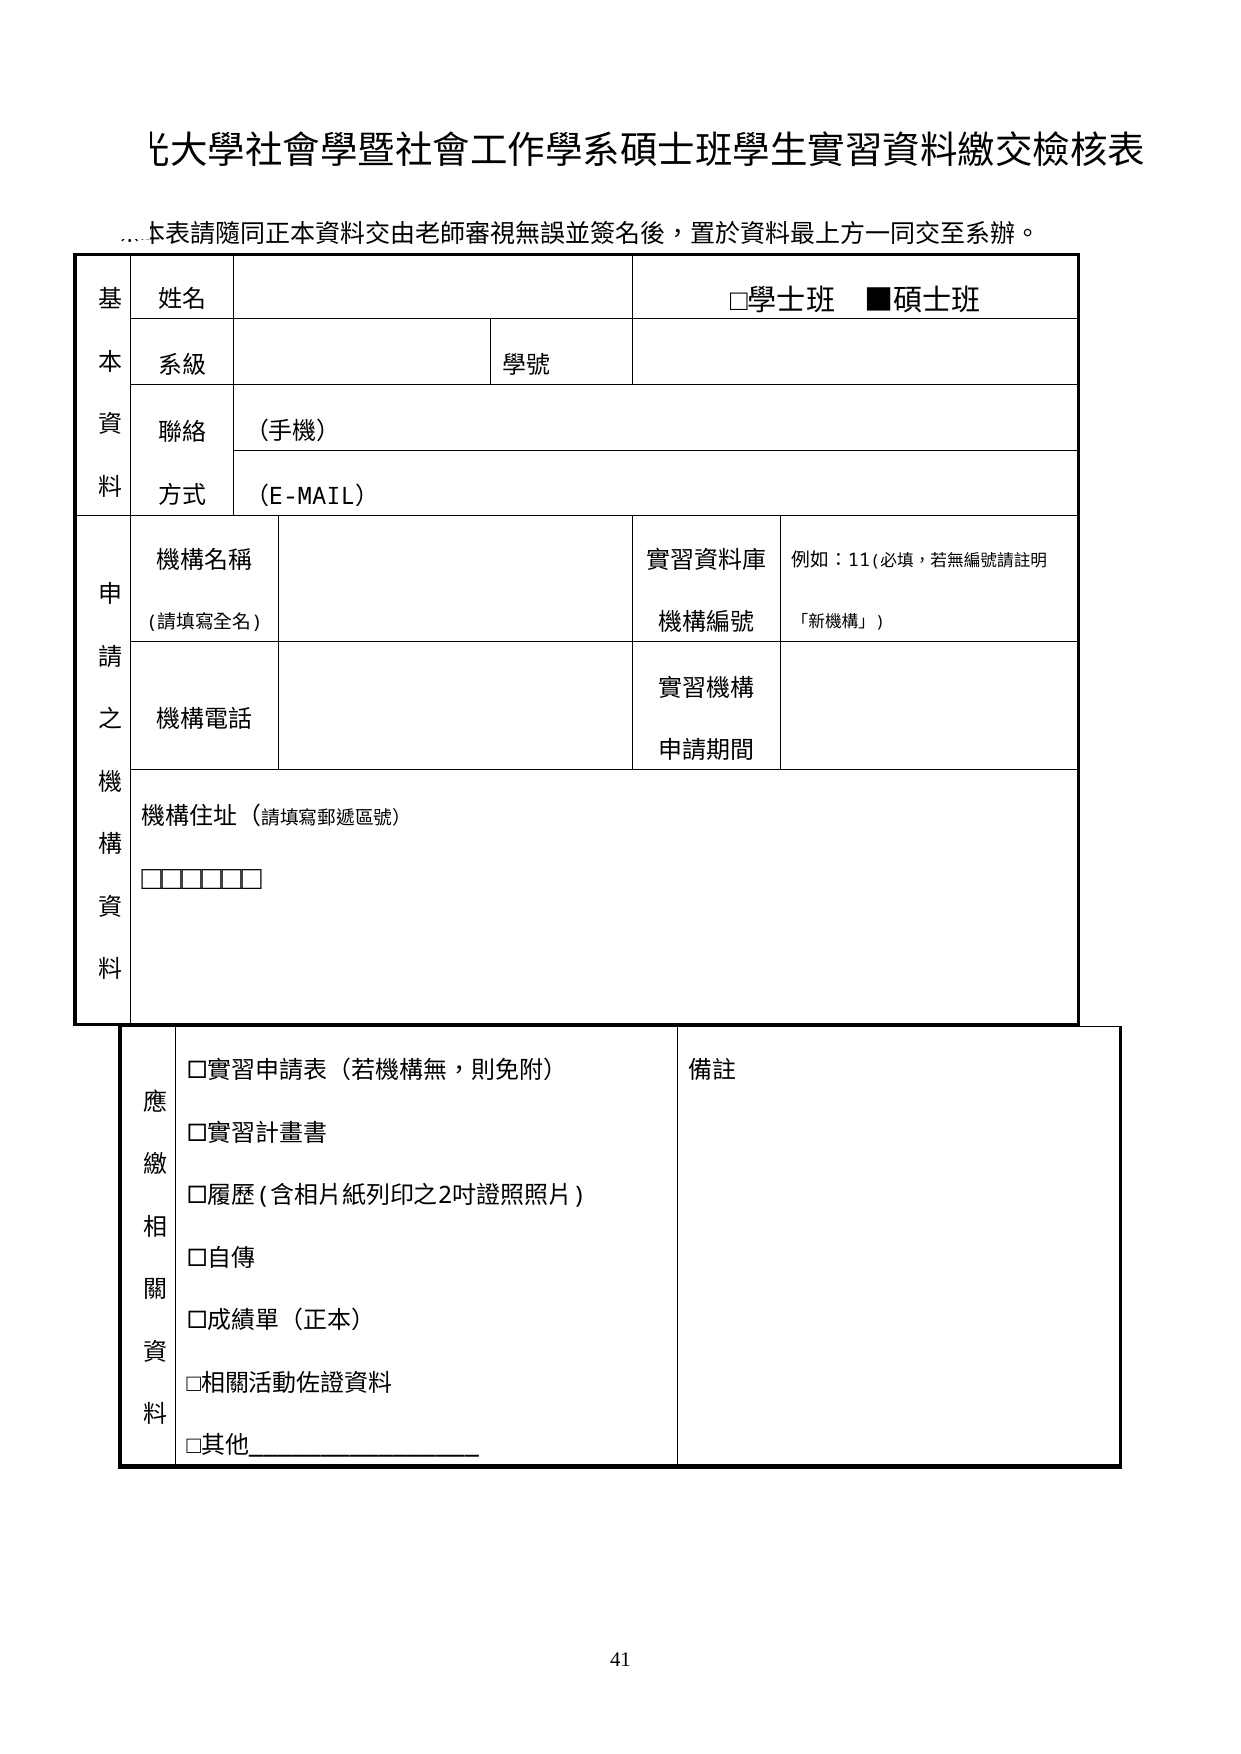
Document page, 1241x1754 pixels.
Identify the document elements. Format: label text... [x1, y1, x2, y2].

table_header 備註 [678, 1027, 1119, 1464]
table_cell 實習資料庫 機構編號 [633, 516, 780, 641]
table_cell [279, 642, 632, 769]
table_cell 機構住址（請填寫郵遞區號） □□□□□□ [131, 770, 1077, 1022]
table_cell 申請之機構資料 [77, 516, 130, 1022]
table_cell 機構電話 [131, 642, 278, 769]
table_cell 例如：11(必填，若無編號請註明「新機構」) [781, 516, 1077, 641]
table_cell [781, 642, 1077, 769]
table_cell （手機） [234, 385, 1077, 449]
text ※本表請隨同正本資料交由老師審視無誤並簽名後，置於資料最上方一同交至系辦。 [119, 190, 1165, 253]
table_cell （E-MAIL） [234, 451, 1077, 515]
table_cell 學號 [491, 319, 632, 384]
table_header 應繳相關資料 [122, 1027, 175, 1464]
table_cell [279, 516, 632, 641]
table_header 姓名 [131, 256, 233, 318]
table_cell 機構名稱 (請填寫全名) [131, 516, 278, 641]
table_header □學士班 ■碩士班 [633, 256, 1077, 318]
table_header 實習申請表（若機構無，則免附） 實習計畫書 履歷(含相片紙列印之2吋證照照片) 自傳 成績單（正本） □相關活動佐證資料 □其他________________ [176, 1027, 677, 1464]
text 佛光大學社會學暨社會工作學系碩士班學生實習資料繳交檢核表 [150, 130, 1165, 171]
table_cell 系級 [131, 319, 233, 384]
table_cell [234, 319, 490, 384]
table_cell [633, 319, 1077, 384]
table_cell 聯絡 方式 [131, 385, 233, 515]
table_header 基本資料 [77, 256, 130, 515]
table_header [234, 256, 632, 318]
table_cell 實習機構 申請期間 [633, 642, 780, 769]
